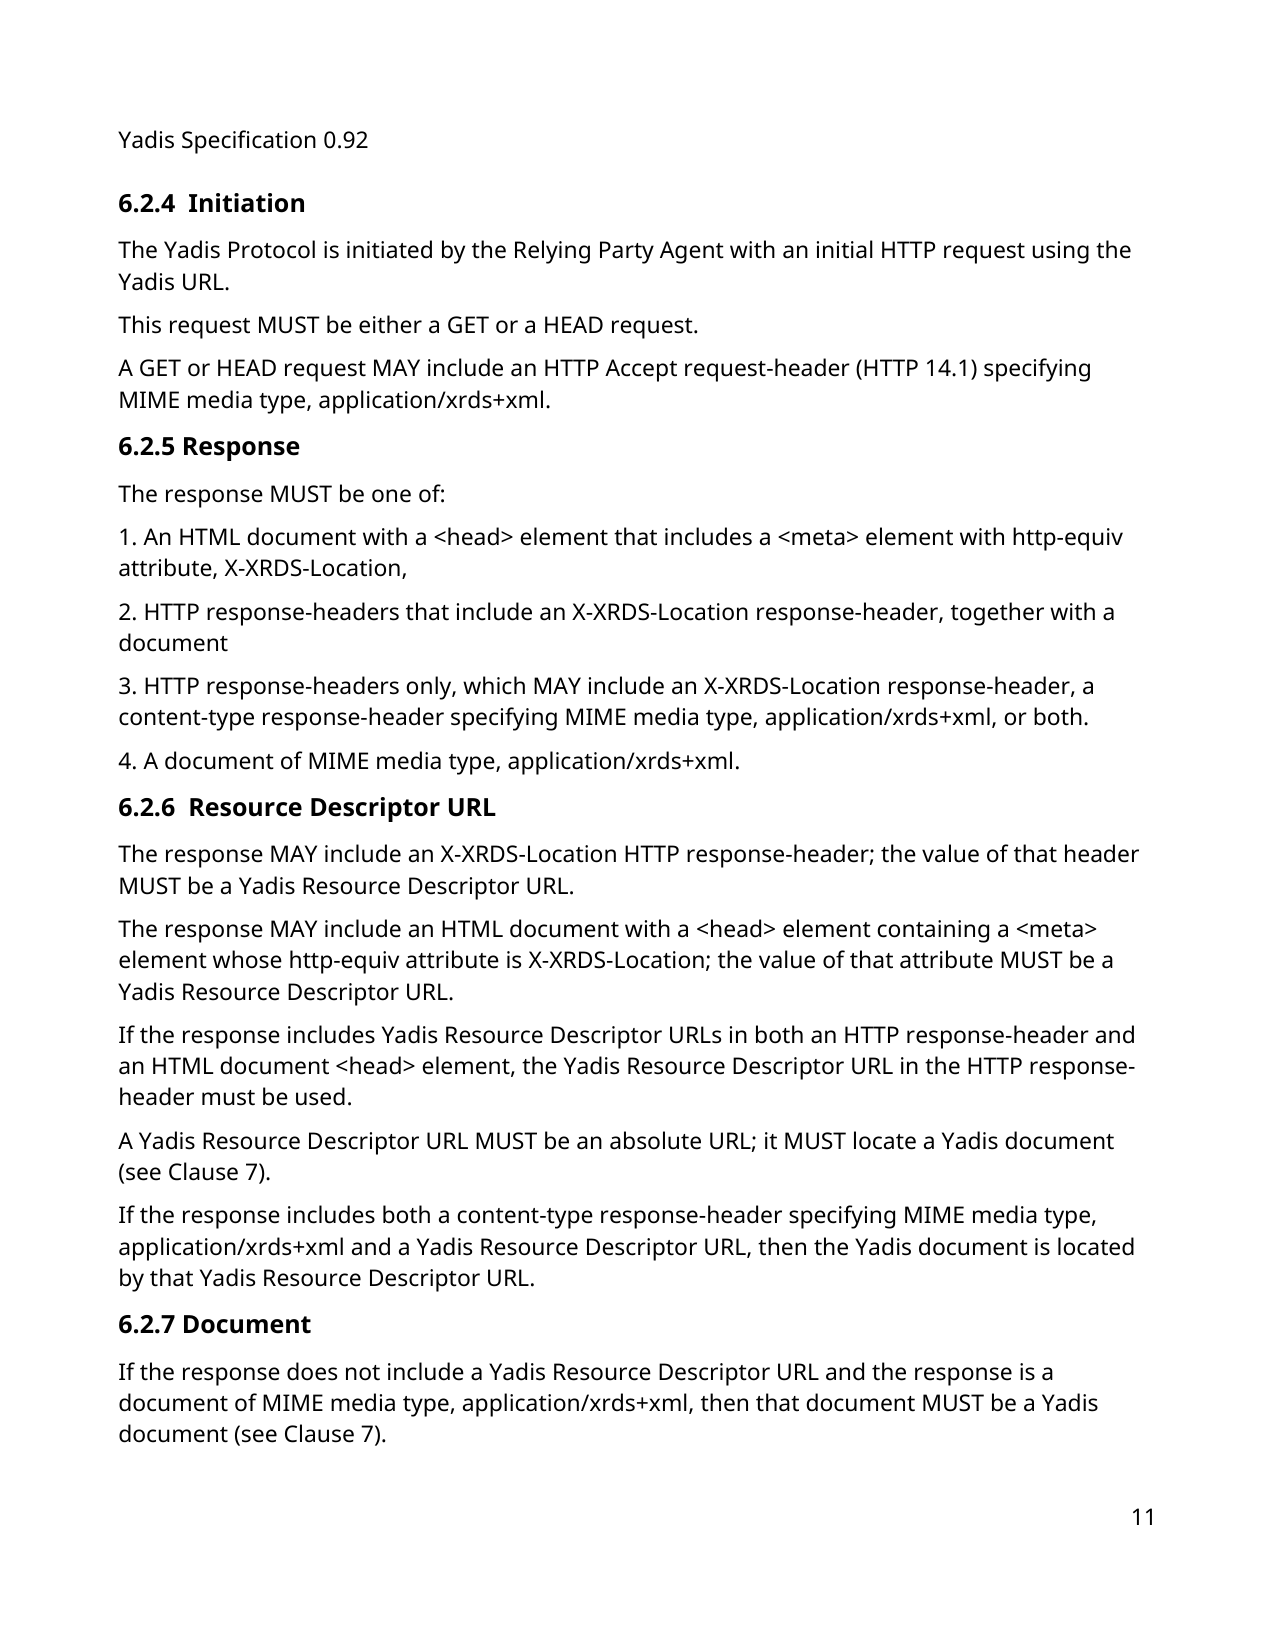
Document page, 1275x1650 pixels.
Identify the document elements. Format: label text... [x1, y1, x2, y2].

text The response MUST be one of: [118, 477, 1157, 509]
text A GET or HEAD request MAY include an HTTP Accept request-header (HTTP 14.1) specifying MIME media type, application/xrds+xml. [118, 352, 1157, 415]
subtitle 6.2.4 Initiation [118, 185, 1157, 219]
text 4. A document of MIME media type, application/xrds+xml. [118, 744, 1157, 776]
subtitle 6.2.7 Document [118, 1307, 1157, 1341]
text 3. HTTP response-headers only, which MAY include an X-XRDS-Location response-header, a content-type response-header specifying MIME media type, application/xrds+xml, or both. [118, 670, 1157, 732]
text If the response does not include a Yadis Resource Descriptor URL and the response is a document of MIME media type, application/xrds+xml, then that document MUST be a Yadis document (see Clause 7). [118, 1356, 1157, 1449]
text If the response includes both a content-type response-header specifying MIME media type, application/xrds+xml and a Yadis Resource Descriptor URL, then the Yadis document is located by that Yadis Resource Descriptor URL. [118, 1199, 1157, 1293]
text 2. HTTP response-headers that include an X-XRDS-Location response-header, together with a document [118, 595, 1157, 658]
text The response MAY include an HTML document with a <head> element containing a <meta> element whose http-equiv attribute is X-XRDS-Location; the value of that attribute MUST be a Yadis Resource Descriptor URL. [118, 913, 1157, 1007]
text This request MUST be either a GET or a HEAD request. [118, 309, 1157, 340]
text 1. An HTML document with a <head> element that includes a <meta> element with http-equiv attribute, X-XRDS-Location, [118, 521, 1157, 583]
text The Yadis Protocol is initiated by the Relying Party Agent with an initial HTTP request using the Yadis URL. [118, 234, 1157, 297]
text The response MAY include an X-XRDS-Location HTTP response-header; the value of that header MUST be a Yadis Resource Descriptor URL. [118, 838, 1157, 901]
text A Yadis Resource Descriptor URL MUST be an absolute URL; it MUST locate a Yadis document (see Clause 7). [118, 1125, 1157, 1187]
subtitle 6.2.6 Resource Descriptor URL [118, 789, 1157, 823]
subtitle 6.2.5 Response [118, 428, 1157, 462]
text If the response includes Yadis Resource Descriptor URLs in both an HTTP response-header and an HTML document <head> element, the Yadis Resource Descriptor URL in the HTTP response-header must be used. [118, 1019, 1157, 1113]
